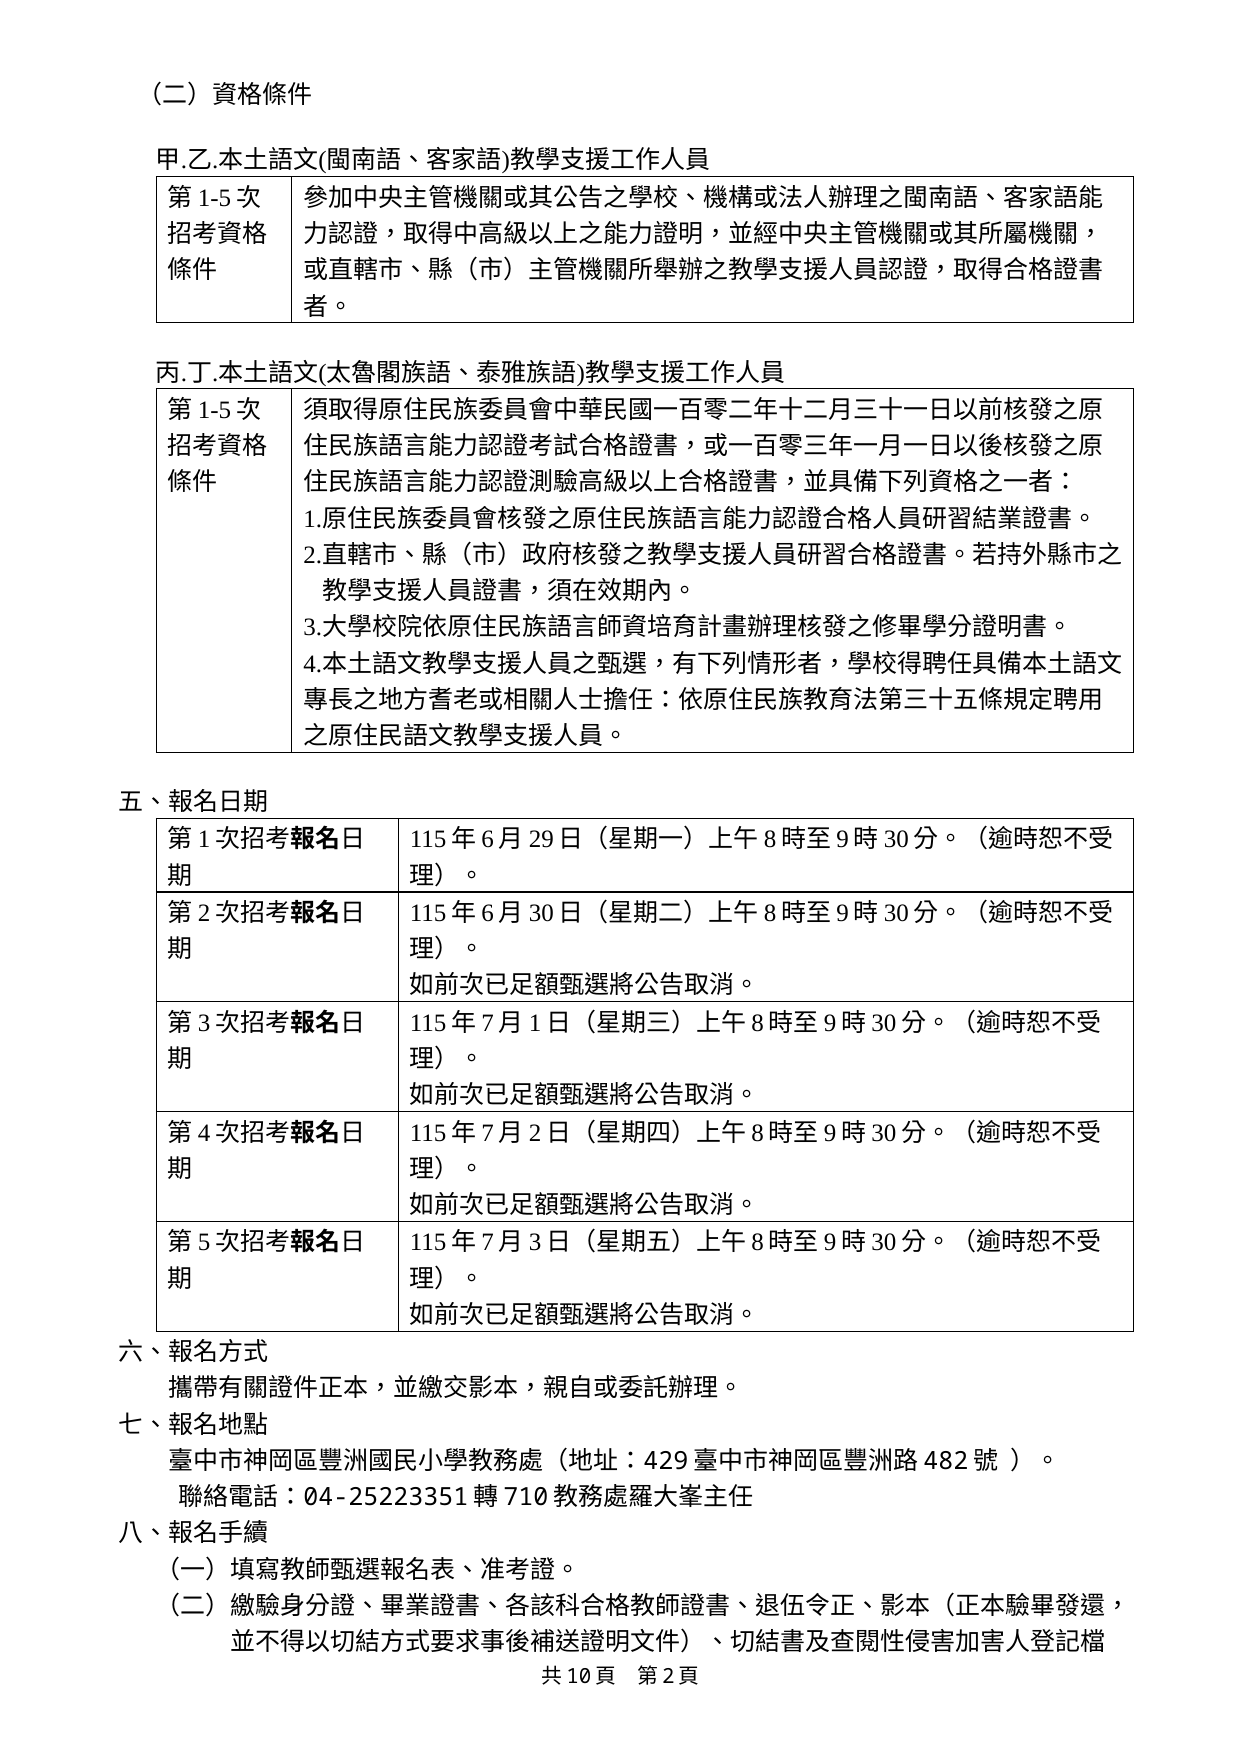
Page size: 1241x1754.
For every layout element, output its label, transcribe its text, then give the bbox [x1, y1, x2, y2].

text 八、報名手續 [118, 1513, 1122, 1549]
table_cell 第2次招考報名日期 [157, 893, 398, 1001]
table_header 115年6月29日（星期一）上午8時至9時30分。（逾時恕不受理）。 [399, 819, 1133, 891]
text 聯絡電話：04-25223351轉710教務處羅大峯主任 [118, 1477, 1122, 1513]
table_header 須取得原住民族委員會中華民國一百零二年十二月三十一日以前核發之原住民族語言能力認證考試合格證書，或一百零三年一月一日以後核發之原住民族語言能力認證測驗高級以上合格證書，並具備下列資格之一者： 原住民族委員會核發之原住民族語言能力認證合格人員研習結業證書。 直轄市、縣（市）政府核發之教學支援人員研習合格證書。若持外縣市之 教學支援人員證書，須在效期內。 大學校院依原住民族語言師資培育計畫辦理核發之修畢學分證明書。 本土語文教學支援人員之甄選，有下列情形者，學校得聘任具備本土語文 專長之地方耆老或相關人士擔任：依原住民族教育法第三十五條規定聘用之原住民語文教學支援人員。 [292, 389, 1133, 752]
table_header 第1-5次招考資格條件 [157, 389, 291, 752]
text （一）填寫教師甄選報名表、准考證。 [118, 1549, 1122, 1585]
text 甲.乙.本土語文(閩南語、客家語)教學支援工作人員 [118, 140, 1122, 176]
text 丙.丁.本土語文(太魯閣族語、泰雅族語)教學支援工作人員 [118, 352, 1122, 388]
text 六、報名方式 攜帶有關證件正本，並繳交影本，親自或委託辦理。 [118, 1332, 1122, 1404]
table_cell 第4次招考報名日期 [157, 1112, 398, 1221]
table_cell 115年6月30日（星期二）上午8時至9時30分。（逾時恕不受理）。 如前次已足額甄選將公告取消。 [399, 893, 1133, 1001]
table_cell 115年7月1日（星期三）上午8時至9時30分。（逾時恕不受理）。 如前次已足額甄選將公告取消。 [399, 1002, 1133, 1111]
table_header 第1-5次招考資格條件 [157, 177, 291, 322]
text 七、報名地點 臺中市神岡區豐洲國民小學教務處（地址：429臺中市神岡區豐洲路482號 ）。 [118, 1404, 1122, 1477]
table_cell 第5次招考報名日期 [157, 1222, 398, 1331]
table_cell 第3次招考報名日期 [157, 1002, 398, 1111]
text （二）繳驗身分證、畢業證書、各該科合格教師證書、退伍令正、影本（正本驗畢發還，並不得以切結方式要求事後補送證明文件）、切結書及查閱性侵害加害人登記檔案同意書。退伍令視應考者身分繳交。 [156, 1585, 1122, 1658]
table_header 參加中央主管機關或其公告之學校、機構或法人辦理之閩南語、客家語能力認證，取得中高級以上之能力證明，並經中央主管機關或其所屬機關，或直轄市、縣（市）主管機關所舉辦之教學支援人員認證，取得合格證書者。 [292, 177, 1133, 322]
table_cell 115年7月2日（星期四）上午8時至9時30分。（逾時恕不受理）。 如前次已足額甄選將公告取消。 [399, 1112, 1133, 1221]
table_header 第1次招考報名日期 [157, 819, 398, 891]
text （二）資格條件 [118, 75, 1122, 111]
table_cell 115年7月3日（星期五）上午8時至9時30分。（逾時恕不受理）。 如前次已足額甄選將公告取消。 [399, 1222, 1133, 1331]
text 五、報名日期 [118, 782, 1122, 818]
